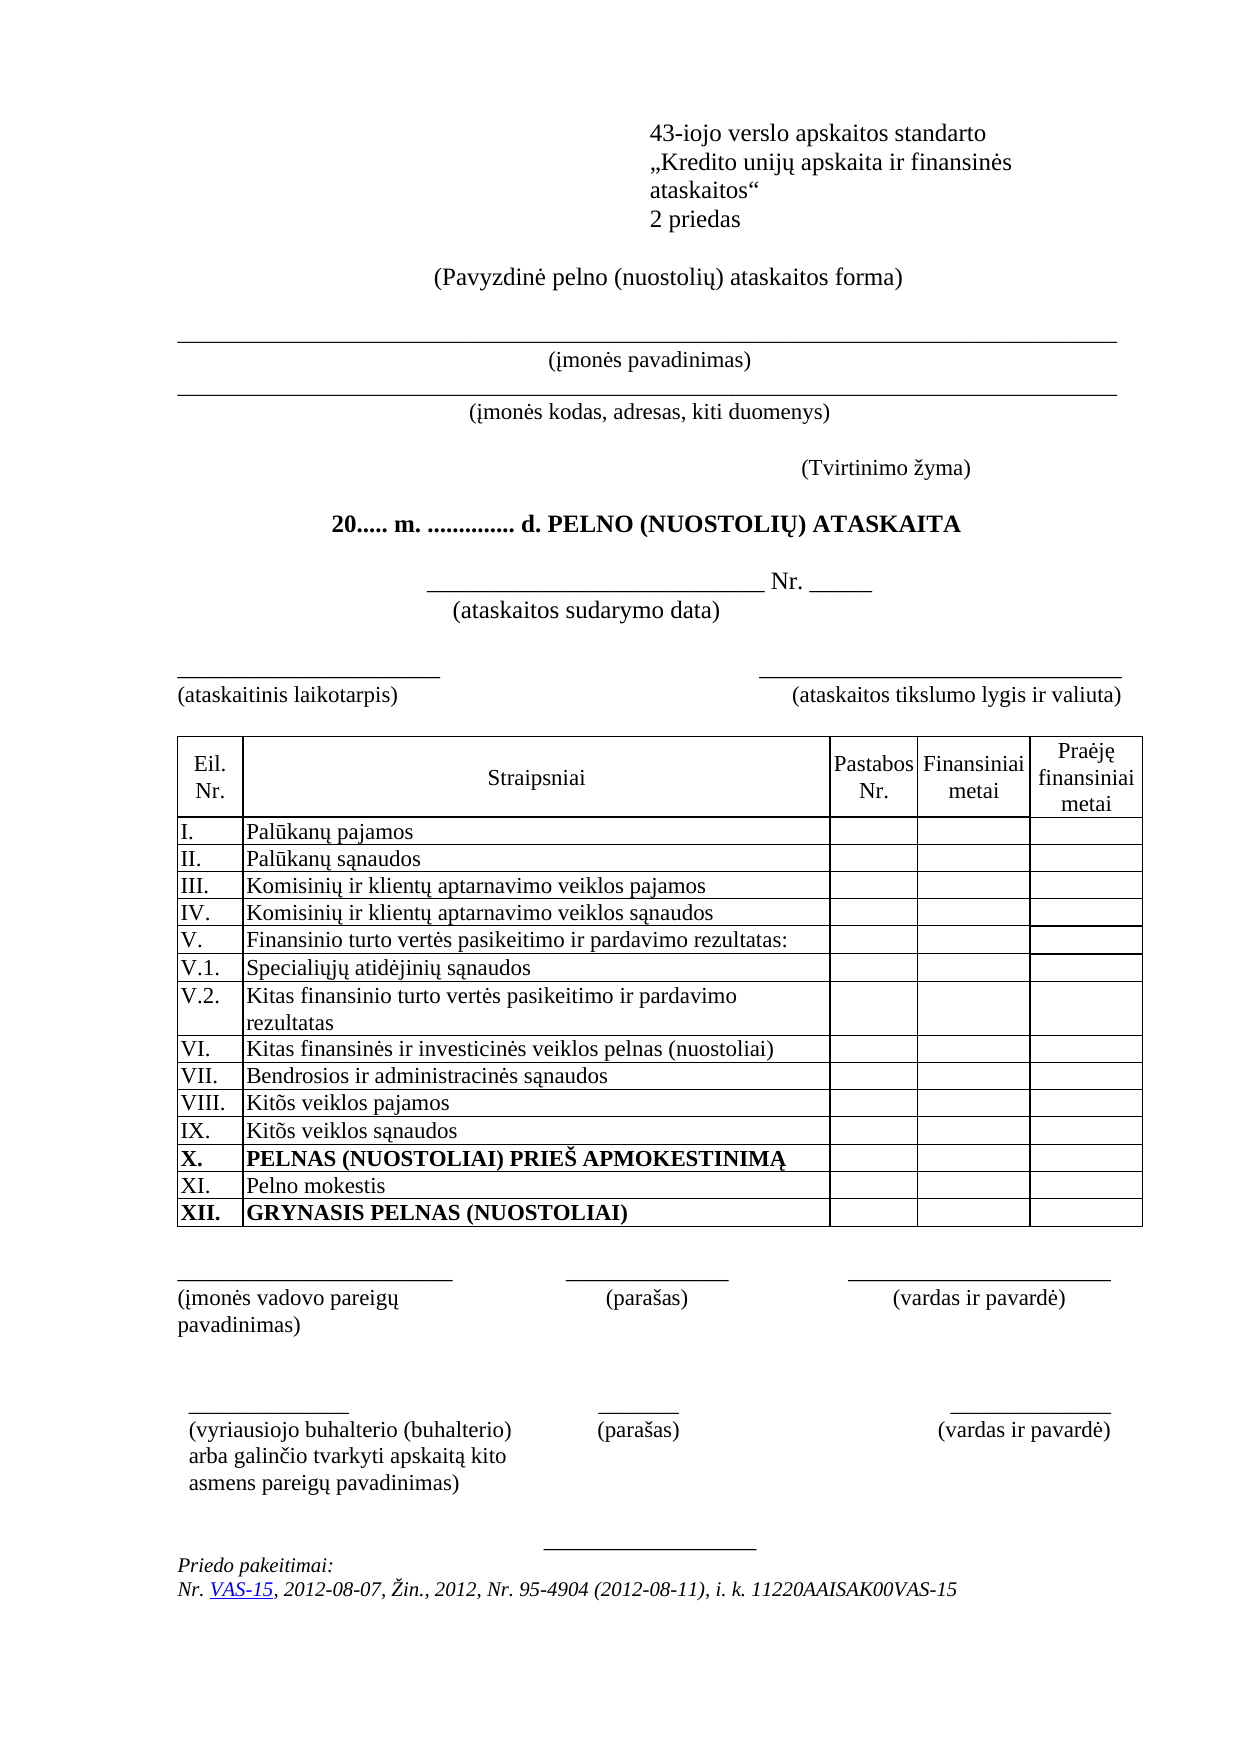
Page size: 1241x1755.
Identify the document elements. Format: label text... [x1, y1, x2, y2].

table_cell [918, 1117, 1029, 1143]
table_cell [1031, 927, 1142, 953]
table_cell [1031, 1090, 1142, 1116]
table_cell [1031, 1172, 1142, 1198]
text 43-iojo verslo apskaitos standarto [649, 118, 1122, 147]
table_cell GRYNASIS PELNAS (NUOSTOLIAI) [244, 1199, 829, 1226]
text „Kredito unijų apskaita ir finansinės ataskaitos“ [649, 147, 1122, 204]
table_cell [1031, 1145, 1142, 1171]
table_header Pastabos Nr. [831, 737, 917, 816]
table_cell XI. [178, 1172, 242, 1198]
text 20..... m. .............. d. PELNO (NUOSTOLIŲ) ATASKAITA [177, 509, 1122, 537]
table_cell Kitõs veiklos pajamos [244, 1090, 829, 1116]
table_cell VIII. [178, 1090, 242, 1116]
table_cell [1031, 1063, 1142, 1089]
table_cell IV. [178, 899, 242, 925]
table_cell [1031, 872, 1142, 898]
table_cell [831, 872, 917, 898]
table_cell [831, 1117, 917, 1143]
table_cell V.2. [178, 982, 242, 1035]
table_cell Palūkanų sąnaudos [244, 845, 829, 871]
table_cell V. [178, 926, 242, 953]
table_cell Finansinio turto vertės pasikeitimo ir pardavimo rezultatas: [244, 926, 829, 953]
table_cell [918, 1199, 1029, 1226]
table_header _______ (parašas) [551, 1390, 726, 1495]
table_cell [831, 1063, 917, 1089]
text Priedo pakeitimai: [177, 1553, 1122, 1577]
table_cell [831, 818, 917, 844]
table_cell [918, 954, 1029, 981]
text _ [177, 319, 1122, 346]
table_cell [1031, 1199, 1142, 1226]
table_header Eil. Nr. [178, 737, 242, 816]
table_cell [1031, 982, 1142, 1035]
text (įmonės pavadinimas) [177, 346, 1122, 372]
table_cell [831, 845, 917, 871]
table_cell IX. [178, 1117, 242, 1143]
table_cell Pelno mokestis [244, 1172, 829, 1198]
text ______________________ _____________ _____________________ [177, 1256, 1122, 1284]
table_cell [918, 926, 1029, 953]
table_cell X. [178, 1145, 242, 1171]
table_cell Kitas finansinės ir investicinės veiklos pelnas (nuostoliai) [244, 1036, 829, 1062]
table_cell Specialiųjų atidėjinių sąnaudos [244, 954, 829, 981]
text Nr. VAS-15, 2012-08-07, Žin., 2012, Nr. 95-4904 (2012-08-11), i. k. 11220AAISAK00VAS-15 [177, 1577, 1122, 1601]
table_cell [831, 1145, 917, 1171]
table_header Finansiniai metai [918, 737, 1029, 816]
table_cell II. [178, 845, 242, 871]
text (ataskaitos sudarymo data) [452, 595, 1122, 624]
text (ataskaitinis laikotarpis) (ataskaitos tikslumo lygis ir valiuta) [177, 681, 1122, 707]
table_cell [1031, 899, 1142, 925]
text (įmonės vadovo pareigų (parašas) (vardas ir pavardė) [177, 1284, 1122, 1311]
table_cell Bendrosios ir administracinės sąnaudos [244, 1063, 829, 1089]
table_cell [1031, 845, 1142, 871]
table_cell [1031, 955, 1142, 981]
table_cell [918, 872, 1029, 898]
table_cell [831, 954, 917, 981]
table_header Praėję finansiniai metai [1031, 737, 1142, 816]
table_cell [918, 1036, 1029, 1062]
table_cell [918, 845, 1029, 871]
text (Pavyzdinė pelno (nuostolių) ataskaitos forma) [177, 262, 1122, 291]
table_cell [918, 1172, 1029, 1198]
table_cell [1031, 1117, 1142, 1143]
table_cell [918, 1063, 1029, 1089]
table_cell Komisinių ir klientų aptarnavimo veiklos pajamos [244, 872, 829, 898]
table_cell [918, 982, 1029, 1035]
text 2 priedas [649, 204, 1122, 233]
table_cell VI. [178, 1036, 242, 1062]
table_cell [918, 818, 1029, 844]
table_cell [1031, 818, 1142, 844]
table_cell Kitõs veiklos sąnaudos [244, 1117, 829, 1143]
table_cell PELNAS (NUOSTOLIAI) PRIEŠ APMOKESTINIMĄ [244, 1145, 829, 1171]
table_header ______________ (vardas ir pavardė) [726, 1390, 1122, 1495]
table_cell Kitas finansinio turto vertės pasikeitimo ir pardavimo rezultatas [244, 982, 829, 1035]
table_cell [1031, 1036, 1142, 1062]
table_cell [831, 1199, 917, 1226]
table_cell [831, 899, 917, 925]
table_cell [918, 1090, 1029, 1116]
text (Tvirtinimo žyma) [649, 453, 1122, 480]
table_cell V.1. [178, 954, 242, 981]
text _____________________ _____________________________ [177, 652, 1122, 681]
table_cell [831, 1036, 917, 1062]
table_cell [831, 1090, 917, 1116]
table_header Straipsniai [244, 737, 829, 816]
text ___________________________ Nr. _____ [177, 566, 1122, 595]
table_cell I. [178, 818, 242, 844]
text _ [177, 372, 1122, 398]
table_cell [918, 899, 1029, 925]
table_cell [918, 1145, 1029, 1171]
table_cell Palūkanų pajamos [244, 818, 829, 844]
text (įmonės kodas, adresas, kiti duomenys) [177, 398, 1122, 425]
table_cell Komisinių ir klientų aptarnavimo veiklos sąnaudos [244, 899, 829, 925]
table_cell [831, 982, 917, 1035]
table_cell [831, 926, 917, 953]
table_cell XII. [178, 1199, 242, 1226]
table_cell III. [178, 872, 242, 898]
text pavadinimas) [177, 1311, 1122, 1337]
table_header ______________ (vyriausiojo buhalterio (buhalterio) arba galinčio tvarkyti apskaitą kito asmens pareigų pavadinimas) [177, 1390, 551, 1495]
table_cell VII. [178, 1063, 242, 1089]
table_cell [831, 1172, 917, 1198]
text _________________ [177, 1524, 1122, 1553]
